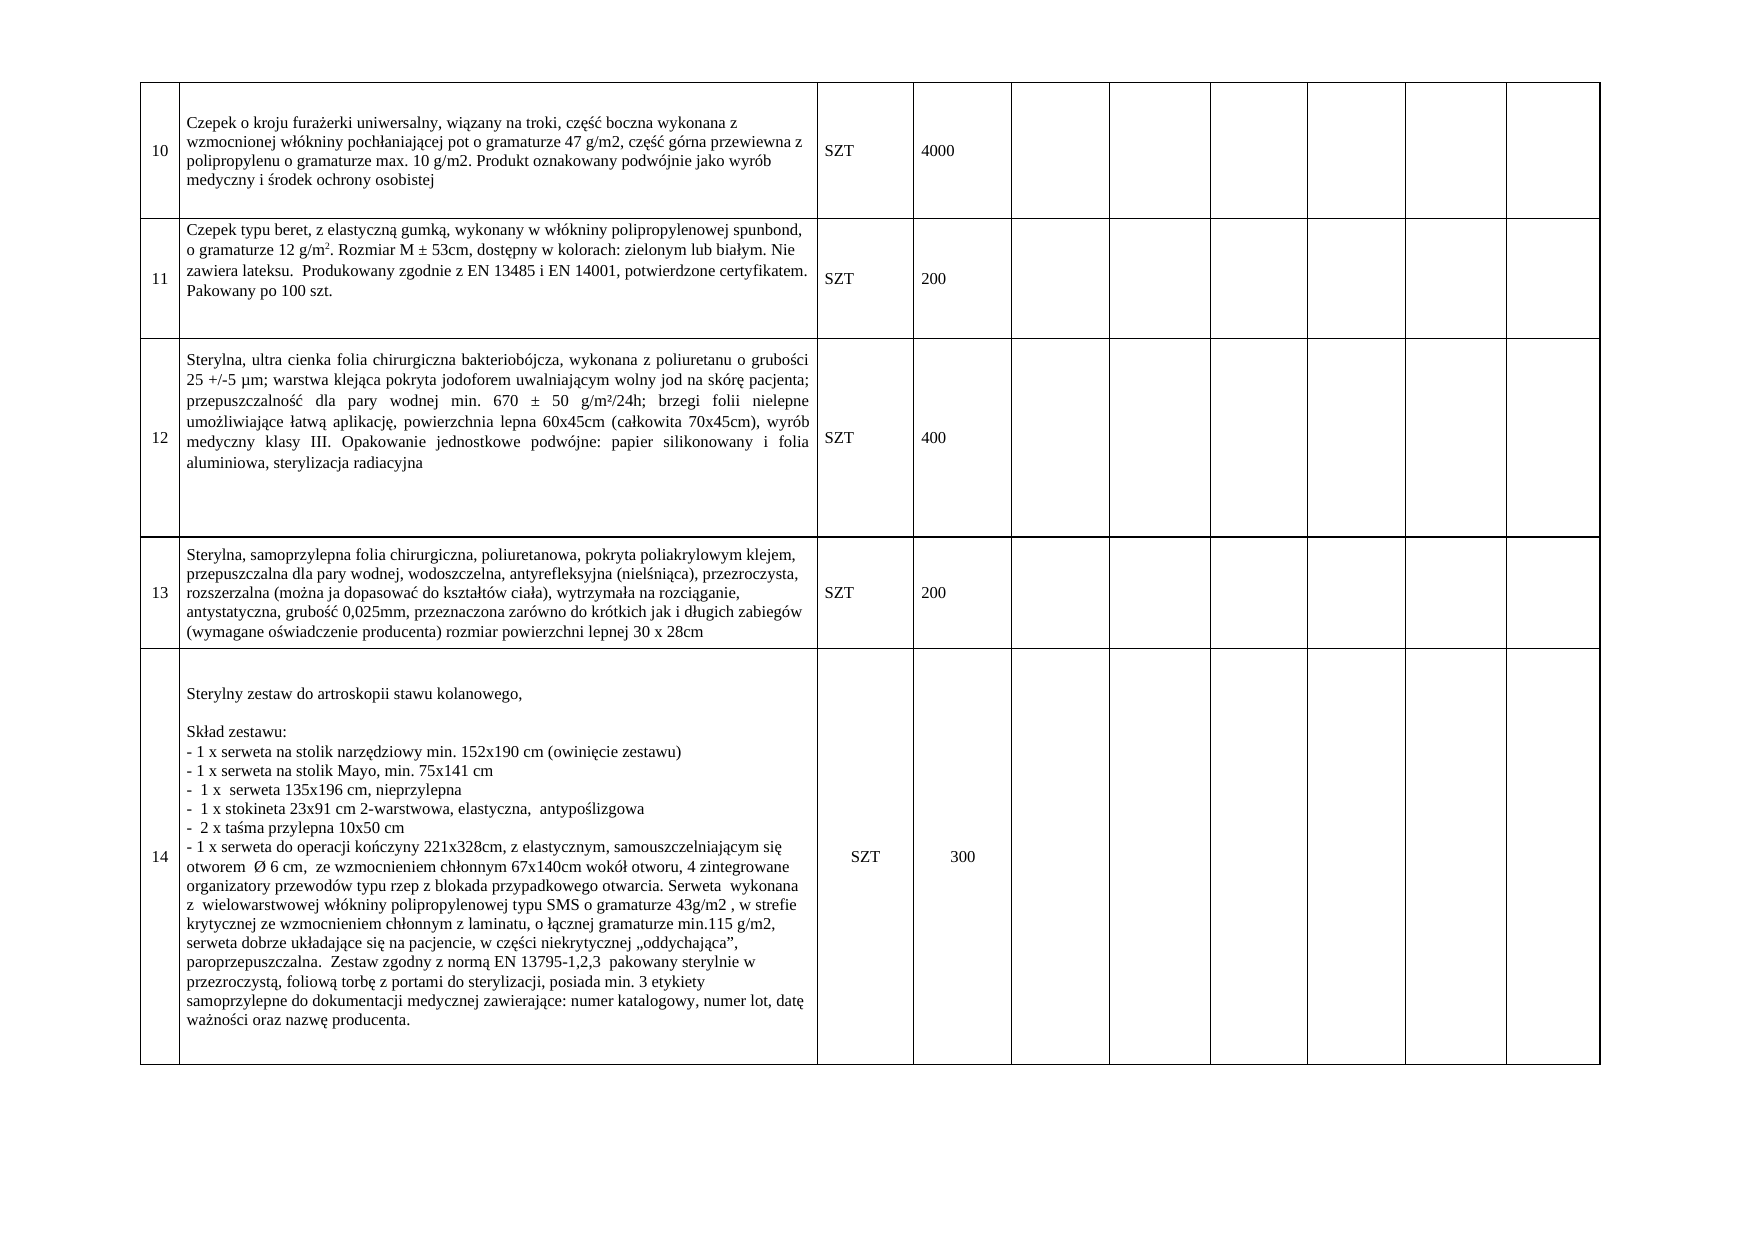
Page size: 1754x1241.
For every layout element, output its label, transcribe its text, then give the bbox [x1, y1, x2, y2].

table_cell 200 [914, 538, 1011, 648]
table_cell SZT [818, 649, 913, 1064]
table_cell 300 [914, 649, 1011, 1064]
table_cell Sterylna, samoprzylepna folia chirurgiczna, poliuretanowa, pokryta poliakrylowym klejem, przepuszczalna dla pary wodnej, wodoszczelna, antyrefleksyjna (nielśniąca), przezroczysta, rozszerzalna (można ja dopasować do kształtów ciała), wytrzymała na rozciąganie, antystatyczna, grubość 0,025mm, przeznaczona zarówno do krótkich jak i długich zabiegów (wymagane oświadczenie producenta) rozmiar powierzchni lepnej 30 x 28cm [180, 538, 817, 648]
table_cell 13 [141, 538, 179, 648]
table_cell Czepek typu beret, z elastyczną gumką, wykonany w włókniny polipropylenowej spunbond, o gramaturze 12 g/m2. Rozmiar M ± 53cm, dostępny w kolorach: zielonym lub białym. Nie zawiera lateksu. Produkowany zgodnie z EN 13485 i EN 14001, potwierdzone certyfikatem. Pakowany po 100 szt. [180, 219, 817, 338]
table_cell [1507, 649, 1599, 1064]
table_cell 10 [141, 83, 179, 218]
table_cell [1012, 83, 1109, 218]
table_cell 4000 [914, 83, 1011, 218]
table_cell [1507, 538, 1599, 648]
table_cell [1110, 219, 1210, 338]
table_cell [1308, 538, 1405, 648]
table_cell Sterylna, ultra cienka folia chirurgiczna bakteriobójcza, wykonana z poliuretanu o grubości 25 +/-5 µm; warstwa klejąca pokryta jodoforem uwalniającym wolny jod na skórę pacjenta; przepuszczalność dla pary wodnej min. 670 ± 50 g/m²/24h; brzegi folii nielepne umożliwiające łatwą aplikację, powierzchnia lepna 60x45cm (całkowita 70x45cm), wyrób medyczny klasy III. Opakowanie jednostkowe podwójne: papier silikonowany i folia aluminiowa, sterylizacja radiacyjna [180, 339, 817, 536]
table_cell [1110, 83, 1210, 218]
table_cell [1507, 83, 1599, 218]
table_cell 14 [141, 649, 179, 1064]
table_cell [1406, 339, 1506, 536]
table_cell [1211, 538, 1307, 648]
table_cell [1211, 649, 1307, 1064]
table_cell [1308, 649, 1405, 1064]
table_cell 12 [141, 339, 179, 536]
table_cell [1507, 339, 1599, 536]
table_cell [1110, 339, 1210, 536]
table_cell [1211, 219, 1307, 338]
table_cell [1012, 649, 1109, 1064]
table_cell [1110, 538, 1210, 648]
table_cell SZT [818, 339, 913, 536]
table_cell [1012, 219, 1109, 338]
table_cell [1012, 339, 1109, 536]
table_cell [1012, 538, 1109, 648]
table_cell SZT [818, 219, 913, 338]
table_cell [1211, 83, 1307, 218]
table_cell [1308, 339, 1405, 536]
table_cell SZT [818, 83, 913, 218]
table_cell [1406, 649, 1506, 1064]
table_cell [1110, 649, 1210, 1064]
table_cell [1406, 83, 1506, 218]
table_cell [1308, 219, 1405, 338]
table_cell [1507, 219, 1599, 338]
table_cell [1406, 219, 1506, 338]
table_cell 400 [914, 339, 1011, 536]
table_cell Czepek o kroju furażerki uniwersalny, wiązany na troki, część boczna wykonana z wzmocnionej włókniny pochłaniającej pot o gramaturze 47 g/m2, część górna przewiewna z polipropylenu o gramaturze max. 10 g/m2. Produkt oznakowany podwójnie jako wyrób medyczny i środek ochrony osobistej [180, 83, 817, 218]
table_cell 11 [141, 219, 179, 338]
table_cell [1211, 339, 1307, 536]
table_cell [1406, 538, 1506, 648]
table_cell Sterylny zestaw do artroskopii stawu kolanowego, Skład zestawu: - 1 x serweta na stolik narzędziowy min. 152x190 cm (owinięcie zestawu) - 1 x serweta na stolik Mayo, min. 75x141 cm - 1 x serweta 135x196 cm, nieprzylepna - 1 x stokineta 23x91 cm 2-warstwowa, elastyczna, antypoślizgowa - 2 x taśma przylepna 10x50 cm - 1 x serweta do operacji kończyny 221x328cm, z elastycznym, samouszczelniającym się otworem Ø 6 cm, ze wzmocnieniem chłonnym 67x140cm wokół otworu, 4 zintegrowane organizatory przewodów typu rzep z blokada przypadkowego otwarcia. Serweta wykonana z wielowarstwowej włókniny polipropylenowej typu SMS o gramaturze 43g/m2 , w strefie krytycznej ze wzmocnieniem chłonnym z laminatu, o łącznej gramaturze min.115 g/m2, serweta dobrze układające się na pacjencie, w części niekrytycznej „oddychająca”, paroprzepuszczalna. Zestaw zgodny z normą EN 13795-1,2,3 pakowany sterylnie w przezroczystą, foliową torbę z portami do sterylizacji, posiada min. 3 etykiety samoprzylepne do dokumentacji medycznej zawierające: numer katalogowy, numer lot, datę ważności oraz nazwę producenta. [180, 649, 817, 1064]
table_cell [1308, 83, 1405, 218]
table_cell SZT [818, 538, 913, 648]
table_cell 200 [914, 219, 1011, 338]
